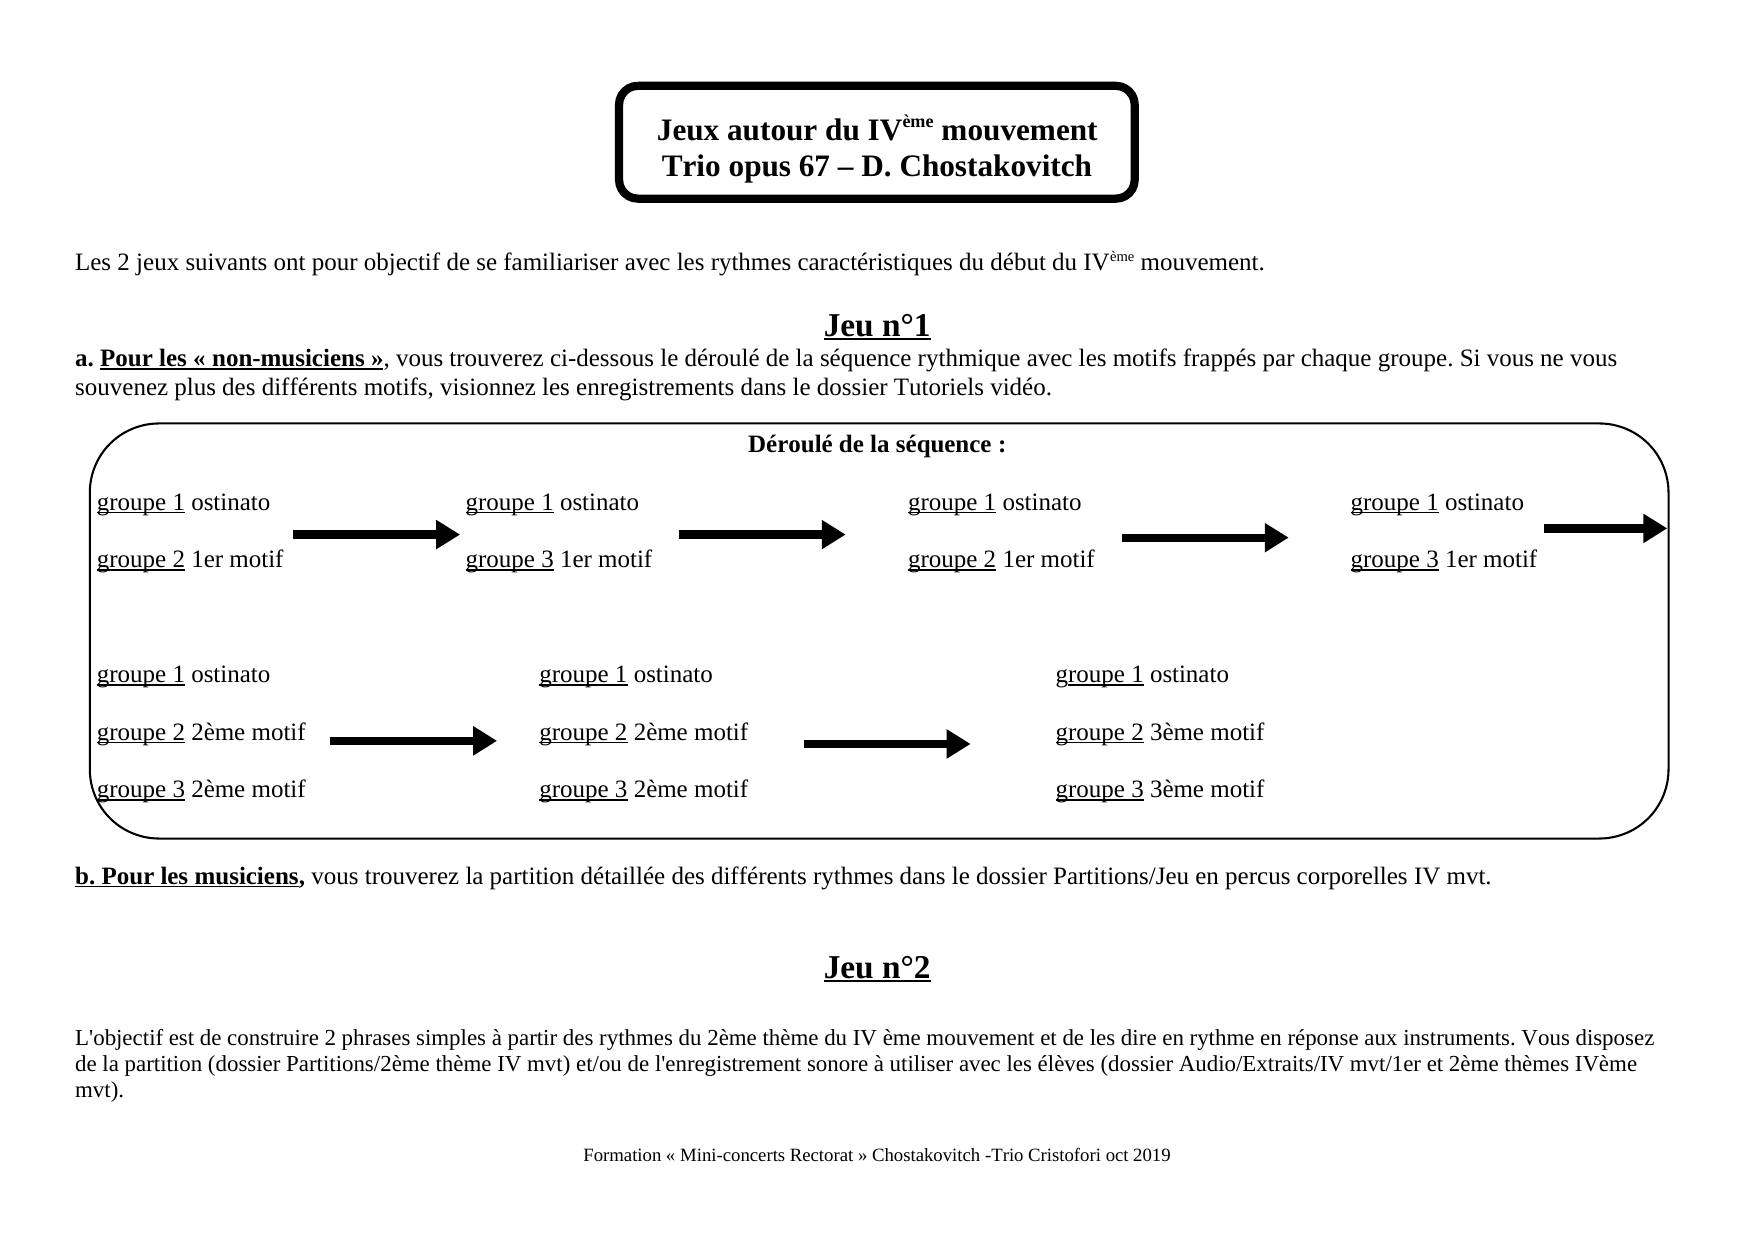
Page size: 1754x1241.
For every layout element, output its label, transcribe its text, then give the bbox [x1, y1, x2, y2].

text [1139, 111, 1679, 147]
text [1632, 429, 1679, 458]
text [1139, 147, 1679, 183]
text Trio opus 67 – D. Chostakovitch [624, 147, 1130, 183]
text [75, 429, 127, 458]
text groupe 1 ostinato groupe 1 ostinato groupe 1 ostinato [97, 659, 1667, 688]
text Jeu n°1 [75, 305, 1679, 343]
text a. Pour les « non-musiciens », vous trouverez ci-dessous le déroulé de la séquence rythmique avec les motifs frappés par chaque groupe. Si vous ne vous souvenez plus des différents motifs, visionnez les enregistrements dans le dossier Tutoriels vidéo. [75, 343, 1679, 401]
text groupe 1 ostinato groupe 1 ostinato groupe 1 ostinato groupe 1 ostinato [97, 487, 1667, 516]
text Les 2 jeux suivants ont pour objectif de se familiariser avec les rythmes caractéristiques du début du IVème mouvement. [75, 247, 1679, 276]
text groupe 2 2ème motif groupe 2 2ème motif groupe 2 3ème motif [97, 717, 1667, 746]
text Déroulé de la séquence : [101, 429, 1657, 458]
text Jeux autour du IVème mouvement [624, 111, 1130, 147]
text Jeu n°2 [75, 947, 1679, 985]
text b. Pour les musiciens, vous trouverez la partition détaillée des différents rythmes dans le dossier Partitions/Jeu en percus corporelles IV mvt. [75, 861, 1679, 889]
text groupe 2 1er motif groupe 3 1er motif groupe 2 1er motif groupe 3 1er motif [97, 544, 1667, 573]
text groupe 3 2ème motif groupe 3 2ème motif groupe 3 3ème motif [97, 774, 1667, 803]
text [75, 147, 615, 183]
text L'objectif est de construire 2 phrases simples à partir des rythmes du 2ème thème du IV ème mouvement et de les dire en rythme en réponse aux instruments. Vous disposez de la partition (dossier Partitions/2ème thème IV mvt) et/ou de l'enregistrement sonore à utiliser avec les élèves (dossier Audio/Extraits/IV mvt/1er et 2ème thèmes IVème mvt). [75, 1024, 1679, 1103]
text [75, 111, 614, 147]
